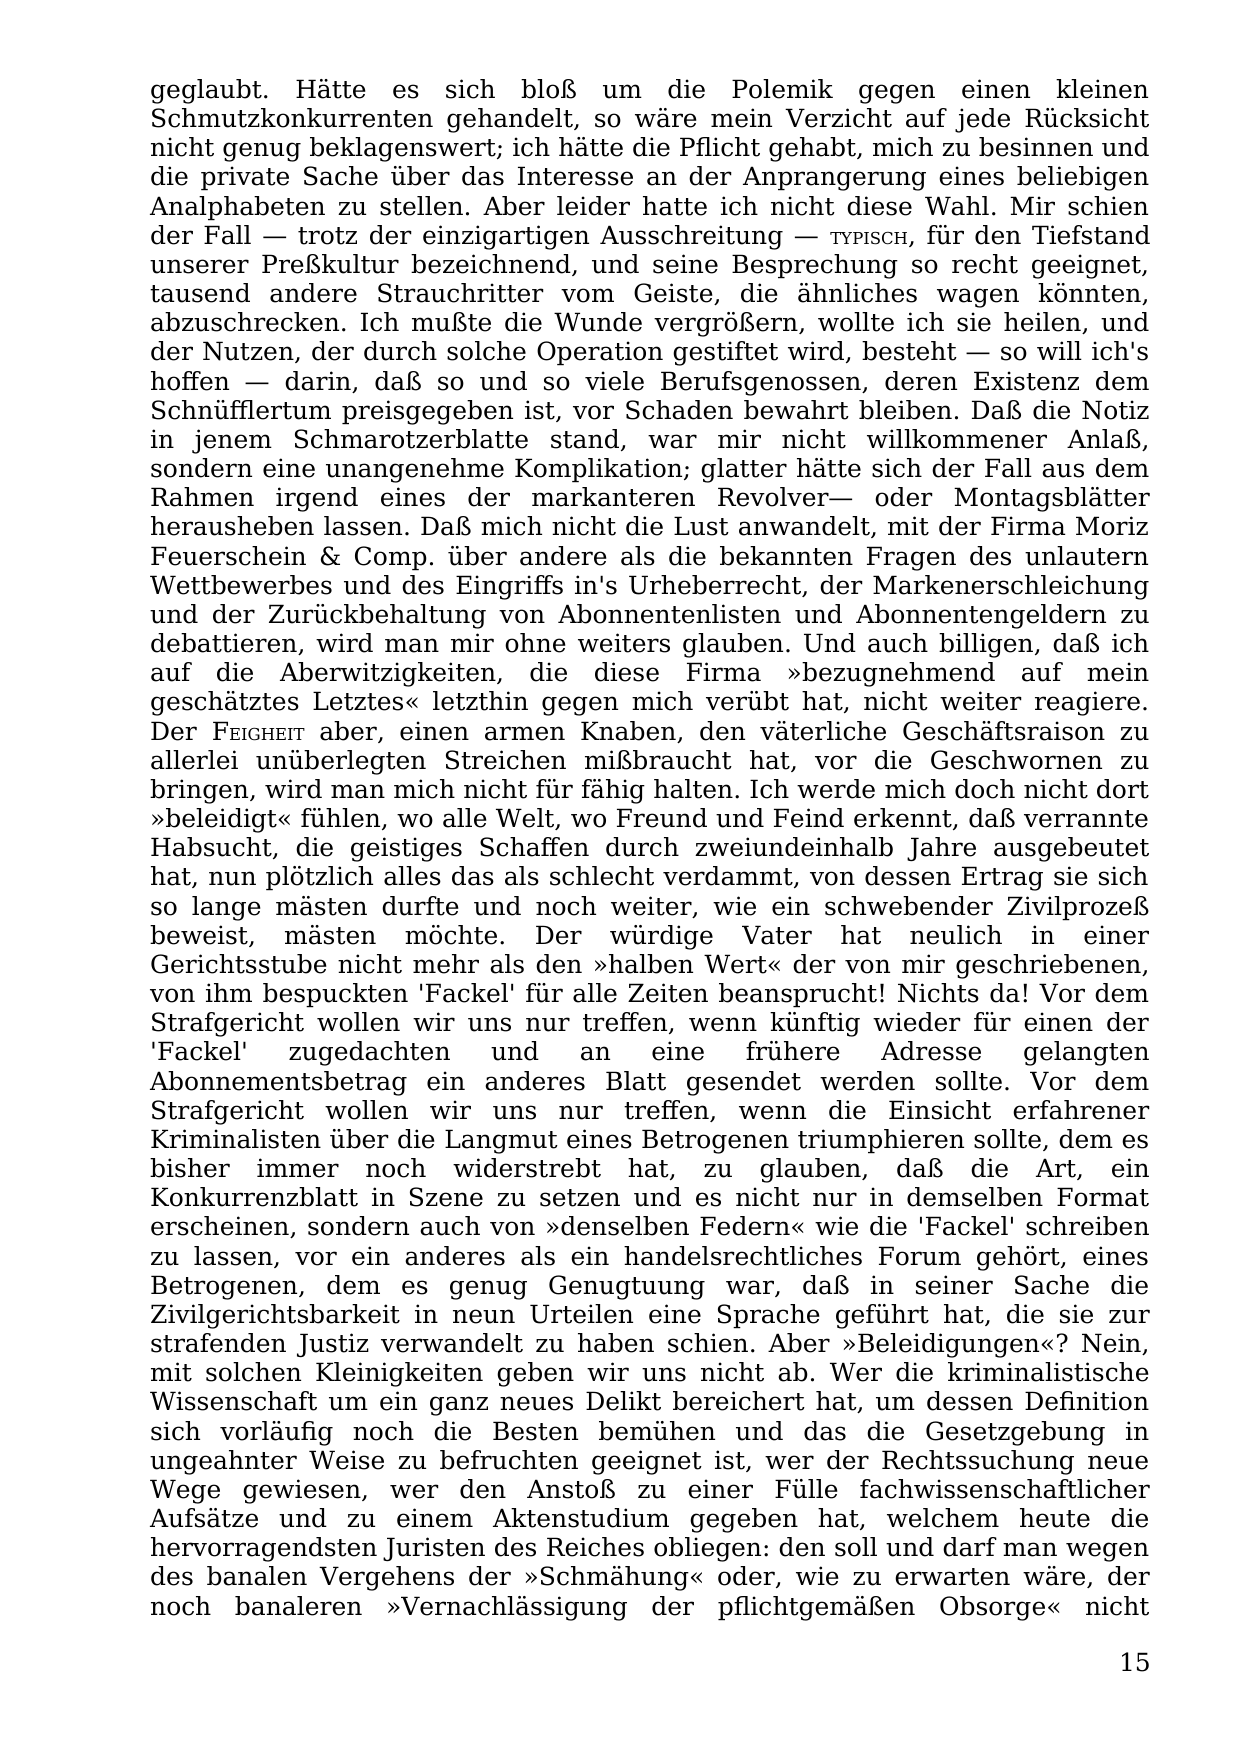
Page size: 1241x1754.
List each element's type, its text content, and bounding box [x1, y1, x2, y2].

text geglaubt. Hätte es sich bloß um die Polemik gegen einen kleinen Schmutzkonkurrenten gehandelt, so wäre mein Verzicht auf jede Rücksicht nicht genug beklagenswert; ich hätte die Pflicht gehabt, mich zu besinnen und die private Sache über das Interesse an der Anprangerung eines beliebigen Analphabeten zu stellen. Aber leider hatte ich nicht diese Wahl. Mir schien der Fall — trotz der einzigartigen Ausschreitung — typisch, für den Tiefstand unserer Preßkultur bezeichnend, und seine Besprechung so recht geeignet, tausend andere Strauchritter vom Geiste, die ähnliches wagen könnten, abzuschrecken. Ich mußte die Wunde vergrößern, wollte ich sie heilen, und der Nutzen, der durch solche Operation gestiftet wird, besteht — so will ich's hoffen — darin, daß so und so viele Berufsgenossen, deren Existenz dem Schnüfflertum preisgegeben ist, vor Schaden bewahrt bleiben. Daß die Notiz in jenem Schmarotzerblatte stand, war mir nicht willkommener Anlaß, sondern eine unangenehme Komplikation; glatter hätte sich der Fall aus dem Rahmen irgend eines der markanteren Revolver— oder Montagsblätter herausheben lassen. Daß mich nicht die Lust anwandelt, mit der Firma Moriz Feuerschein & Comp. über andere als die bekannten Fragen des unlautern Wettbewerbes und des Eingriffs in's Urheberrecht, der Markenerschleichung und der Zurückbehaltung von Abonnentenlisten und Abonnentengeldern zu debattieren, wird man mir ohne weiters glauben. Und auch billigen, daß ich auf die Aberwitzigkeiten, die diese Firma »bezugnehmend auf mein geschätztes Letztes« letzthin gegen mich verübt hat, nicht weiter reagiere. Der Feigheit aber, einen armen Knaben, den väterliche Geschäftsraison zu allerlei unüberlegten Streichen mißbraucht hat, vor die Geschwornen zu bringen, wird man mich nicht für fähig halten. Ich werde mich doch nicht dort »beleidigt« fühlen, wo alle Welt, wo Freund und Feind erkennt, daß verrannte Habsucht, die geistiges Schaffen durch zweiundeinhalb Jahre ausgebeutet hat, nun plötzlich alles das als schlecht verdammt, von dessen Ertrag sie sich so lange mästen durfte und noch weiter, wie ein schwebender Zivilprozeß beweist, mästen möchte. Der würdige Vater hat neulich in einer Gerichtsstube nicht mehr als den »halben Wert« der von mir geschriebenen, von ihm bespuckten 'Fackel' für alle Zeiten beansprucht! Nichts da! Vor dem Strafgericht wollen wir uns nur treffen, wenn künftig wieder für einen der 'Fackel' zugedachten und an eine frühere Adresse gelangten Abonnementsbetrag ein anderes Blatt gesendet werden sollte. Vor dem Strafgericht wollen wir uns nur treffen, wenn die Einsicht erfahrener Kriminalisten über die Langmut eines Betrogenen triumphieren sollte, dem es bisher immer noch widerstrebt hat, zu glauben, daß die Art, ein Konkurrenzblatt in Szene zu setzen und es nicht nur in demselben Format erscheinen, sondern auch von »denselben Federn« wie die 'Fackel' schreiben zu lassen, vor ein anderes als ein handelsrechtliches Forum gehört, eines Betrogenen, dem es genug Genugtuung war, daß in seiner Sache die Zivilgerichtsbarkeit in neun Urteilen eine Sprache geführt hat, die sie zur strafenden Justiz verwandelt zu haben schien. Aber »Beleidigungen«? Nein, mit solchen Kleinigkeiten geben wir uns nicht ab. Wer die kriminalistische Wissenschaft um ein ganz neues Delikt bereichert hat, um dessen Definition sich vorläufig noch die Besten bemühen und das die Gesetzgebung in ungeahnter Weise zu befruchten geeignet ist, wer der Rechtssuchung neue Wege gewiesen, wer den Anstoß zu einer Fülle fachwissenschaftlicher Aufsätze und zu einem Aktenstudium gegeben hat, welchem heute die hervorragendsten Juristen des Reiches obliegen: den soll und darf man wegen des banalen Vergehens der »Schmähung« oder, wie zu erwarten wäre, der noch banaleren »Vernachlässigung der pflichtgemäßen Obsorge« nicht [150, 75, 1151, 1621]
